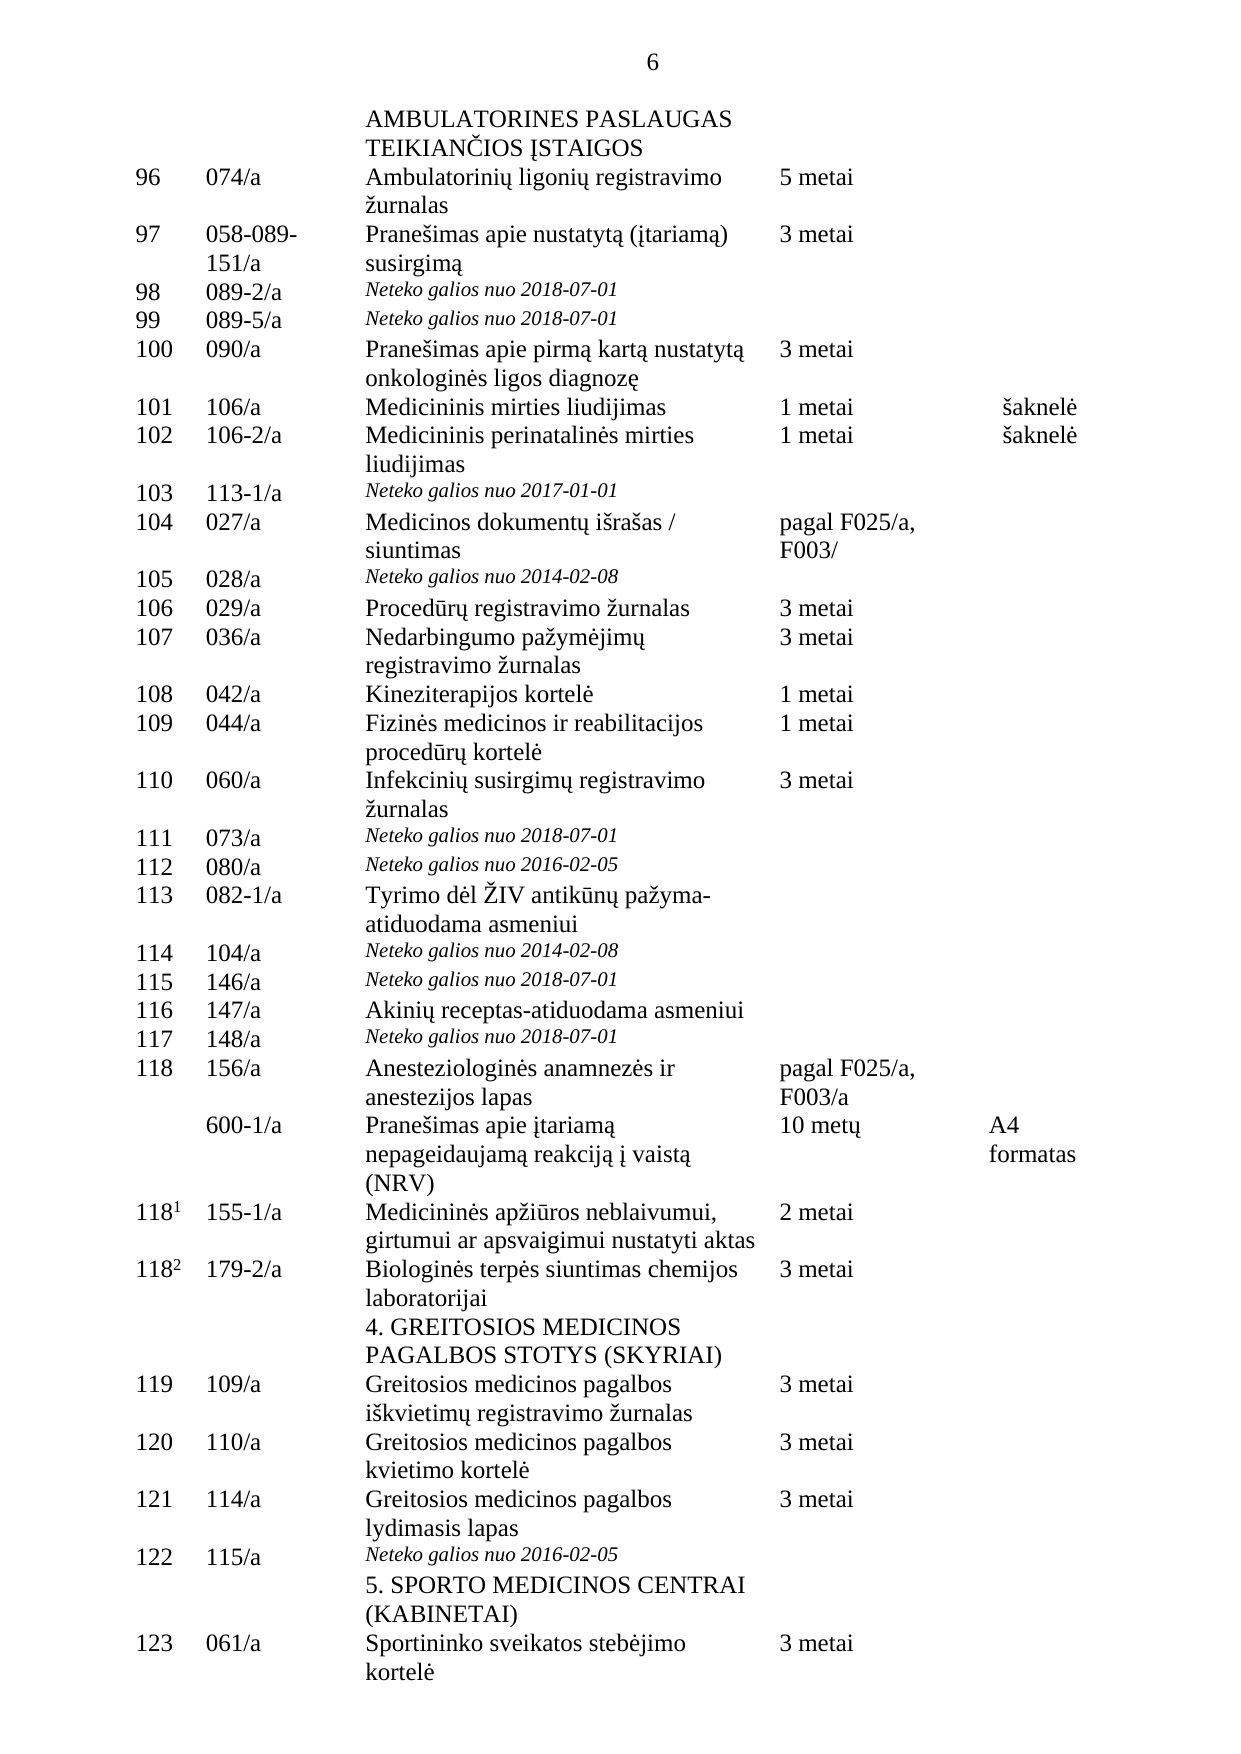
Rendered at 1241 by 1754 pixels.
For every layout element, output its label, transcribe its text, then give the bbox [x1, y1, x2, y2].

table_cell 112 [124, 852, 194, 881]
table_cell Neteko galios nuo 2018-07-01 [354, 306, 768, 334]
table_cell 122 [124, 1542, 194, 1571]
table_cell Infekcinių susirgimų registravimo žurnalas [354, 766, 768, 823]
table_cell 117 [124, 1024, 194, 1053]
table_cell [991, 306, 1128, 334]
table_cell [768, 1542, 977, 1571]
table_cell [978, 1197, 1122, 1254]
table_cell [991, 679, 1128, 708]
table_cell 044/a [194, 708, 354, 766]
table_cell 104 [124, 507, 194, 564]
table_cell [991, 162, 1128, 219]
table_cell 3 metai [768, 1369, 977, 1427]
table_cell 3 metai [768, 219, 991, 277]
table_cell 3 metai [768, 1628, 987, 1686]
table_cell Pranešimas apie pirmą kartą nustatytą onkologinės ligos diagnozę [354, 334, 768, 392]
table_cell 106-2/a [194, 421, 354, 478]
table_cell 100 [124, 334, 194, 392]
table_cell 121 [124, 1484, 194, 1542]
table_cell 3 metai [768, 1254, 977, 1312]
table_cell [1123, 852, 1128, 881]
table_cell 116 [124, 996, 194, 1024]
table_cell [978, 852, 1122, 881]
table_cell 103 [124, 478, 194, 507]
table_cell 089-2/a [194, 277, 354, 306]
table_cell 110 [124, 766, 194, 823]
table_cell 028/a [194, 564, 354, 593]
table_cell [768, 306, 991, 334]
table_cell 106 [124, 593, 194, 622]
table_cell Fizinės medicinos ir reabilitacijos procedūrų kortelė [354, 708, 768, 766]
table_cell [768, 277, 991, 306]
table_cell [978, 1484, 1122, 1542]
table_cell 119 [124, 1369, 194, 1427]
table_cell 3 metai [768, 334, 991, 392]
table_cell 029/a [194, 593, 354, 622]
table_cell [1123, 823, 1128, 852]
table_cell [978, 823, 1122, 852]
table_cell 120 [124, 1427, 194, 1484]
table_cell Neteko galios nuo 2014-02-08 [354, 564, 768, 593]
table_cell [194, 1571, 354, 1628]
table_cell Neteko galios nuo 2016-02-05 [354, 852, 768, 881]
table_cell 061/a [194, 1628, 354, 1686]
table_cell 146/a [194, 967, 354, 996]
table_cell [987, 1628, 1128, 1686]
table_cell 118 [124, 1053, 194, 1197]
table_cell 156/a 600-1/a [194, 1053, 354, 1197]
table_cell 3 metai [768, 593, 991, 622]
table_cell 98 [124, 277, 194, 306]
table_cell [768, 564, 991, 593]
table_cell Neteko galios nuo 2018-07-01 [354, 277, 768, 306]
table_cell 105 [124, 564, 194, 593]
table_cell Greitosios medicinos pagalbos lydimasis lapas [354, 1484, 768, 1542]
table_cell [768, 1024, 977, 1053]
table_cell 106/a [194, 392, 354, 421]
table_cell [991, 334, 1128, 392]
table_cell Neteko galios nuo 2014-02-08 [354, 938, 768, 967]
table_cell Neteko galios nuo 2018-07-01 [354, 823, 768, 852]
table_cell 113 [124, 881, 194, 938]
table_cell Tyrimo dėl ŽIV antikūnų pažyma-atiduodama asmeniui [354, 881, 768, 938]
table_cell 113-1/a [194, 478, 354, 507]
table_cell Nedarbingumo pažymėjimų registravimo žurnalas [354, 622, 768, 679]
table_cell [768, 1312, 977, 1369]
table_cell [768, 852, 977, 881]
table_cell Biologinės terpės siuntimas chemijos laboratorijai [354, 1254, 768, 1312]
table_cell 2 metai [768, 1197, 977, 1254]
table_cell [124, 104, 194, 162]
table_cell [1123, 881, 1128, 938]
table_cell 5 metai [768, 162, 991, 219]
table_cell Medicininis mirties liudijimas [354, 392, 768, 421]
table_cell 96 [124, 162, 194, 219]
table_cell 1182 [124, 1254, 194, 1312]
table_cell [1123, 1369, 1128, 1427]
table_cell [978, 1254, 1122, 1312]
table_cell 115/a [194, 1542, 354, 1571]
table_cell 115 [124, 967, 194, 996]
table_cell Pranešimas apie nustatytą (įtariamą) susirgimą [354, 219, 768, 277]
table_cell Medicininės apžiūros neblaivumui, girtumui ar apsvaigimui nustatyti aktas [354, 1197, 768, 1254]
table_cell [768, 967, 977, 996]
table_cell [768, 881, 977, 938]
table_cell 109 [124, 708, 194, 766]
table_cell [978, 1427, 1122, 1484]
table_cell 080/a [194, 852, 354, 881]
table_cell 1 metai [768, 679, 991, 708]
table_cell 123 [124, 1628, 194, 1686]
table_cell Greitosios medicinos pagalbos kvietimo kortelė [354, 1427, 768, 1484]
table_cell Medicininis perinatalinės mirties liudijimas [354, 421, 768, 478]
table_cell 179-2/a [194, 1254, 354, 1312]
table_cell [991, 593, 1128, 622]
table_cell šaknelė [991, 421, 1128, 478]
table_cell [987, 1571, 1128, 1628]
table_cell 073/a [194, 823, 354, 852]
table_cell [194, 104, 354, 162]
table_cell [1123, 1484, 1128, 1542]
table_cell Sportininko sveikatos stebėjimo kortelė [354, 1628, 768, 1686]
table_cell [978, 1024, 1122, 1053]
table_cell pagal F025/a, F003/ [768, 507, 991, 564]
table_cell 148/a [194, 1024, 354, 1053]
table_cell AMBULATORINES PASLAUGAS TEIKIANČIOS ĮSTAIGOS [354, 104, 768, 162]
table_cell Neteko galios nuo 2018-07-01 [354, 1024, 768, 1053]
table_cell 4. GREITOSIOS MEDICINOS PAGALBOS STOTYS (SKYRIAI) [354, 1312, 768, 1369]
table_cell [978, 881, 1122, 938]
table_cell [1123, 1312, 1128, 1369]
table_cell [124, 1312, 194, 1369]
table_cell [1123, 967, 1128, 996]
table_cell 108 [124, 679, 194, 708]
table_cell [991, 564, 1128, 593]
table_cell [194, 1312, 354, 1369]
table_cell šaknelė [991, 392, 1128, 421]
table_cell [124, 1571, 194, 1628]
table_cell 102 [124, 421, 194, 478]
table_cell Anesteziologinės anamnezės ir anestezijos lapas Pranešimas apie įtariamą nepageidaujamą reakciją į vaistą (NRV) [354, 1053, 768, 1197]
table_cell Neteko galios nuo 2016-02-05 [354, 1542, 768, 1571]
table_cell [978, 1312, 1122, 1369]
table_cell Ambulatorinių ligonių registravimo žurnalas [354, 162, 768, 219]
table_cell 036/a [194, 622, 354, 679]
table_cell Medicinos dokumentų išrašas / siuntimas [354, 507, 768, 564]
table_cell 3 metai [768, 1427, 977, 1484]
table_cell 3 metai [768, 766, 977, 823]
table_cell 99 [124, 306, 194, 334]
table_cell [978, 766, 1122, 823]
table_cell [1123, 1254, 1128, 1312]
table_cell [1123, 1024, 1128, 1053]
table_cell Procedūrų registravimo žurnalas [354, 593, 768, 622]
table_cell 1 metai [768, 421, 991, 478]
table_cell [768, 478, 991, 507]
table_cell [768, 823, 977, 852]
table_cell A4 formatas [978, 1053, 1122, 1197]
table_cell 089-5/a [194, 306, 354, 334]
table_cell [991, 708, 1128, 766]
table_cell 042/a [194, 679, 354, 708]
table_cell 1181 [124, 1197, 194, 1254]
table_cell [991, 622, 1128, 679]
table_cell [768, 938, 977, 967]
table_cell [1123, 996, 1128, 1024]
table_cell 027/a [194, 507, 354, 564]
table_cell Greitosios medicinos pagalbos iškvietimų registravimo žurnalas [354, 1369, 768, 1427]
table_cell [1123, 1197, 1128, 1254]
table_cell 101 [124, 392, 194, 421]
table_cell [978, 996, 1122, 1024]
table_cell 155-1/a [194, 1197, 354, 1254]
table_cell 114/a [194, 1484, 354, 1542]
table_cell [991, 507, 1128, 564]
table_cell 109/a [194, 1369, 354, 1427]
table_cell 3 metai [768, 1484, 977, 1542]
table_cell [1123, 1053, 1128, 1197]
table_cell Kineziterapijos kortelė [354, 679, 768, 708]
table_cell Neteko galios nuo 2018-07-01 [354, 967, 768, 996]
table_cell [978, 1542, 1122, 1571]
table_cell 074/a [194, 162, 354, 219]
table_cell [991, 104, 1128, 162]
table_cell 060/a [194, 766, 354, 823]
table_cell 090/a [194, 334, 354, 392]
table_cell [768, 104, 991, 162]
table_cell [1123, 1427, 1128, 1484]
table_cell 082-1/a [194, 881, 354, 938]
table_cell 058-089-151/a [194, 219, 354, 277]
table_cell [978, 938, 1122, 967]
table_cell 3 metai [768, 622, 991, 679]
table_cell [768, 996, 977, 1024]
table_cell [978, 967, 1122, 996]
table_cell [1123, 1542, 1128, 1571]
table_cell 110/a [194, 1427, 354, 1484]
table_cell 97 [124, 219, 194, 277]
table_cell 1 metai [768, 392, 991, 421]
table_cell 114 [124, 938, 194, 967]
table_cell 111 [124, 823, 194, 852]
table_cell Akinių receptas-atiduodama asmeniui [354, 996, 768, 1024]
table_cell 104/a [194, 938, 354, 967]
table_cell Neteko galios nuo 2017-01-01 [354, 478, 768, 507]
table_cell [768, 1571, 987, 1628]
table_cell [978, 1369, 1122, 1427]
table_cell pagal F025/a, F003/a 10 metų [768, 1053, 977, 1197]
table_cell [991, 219, 1128, 277]
table_cell [1123, 938, 1128, 967]
table_cell [991, 277, 1128, 306]
table_cell 147/a [194, 996, 354, 1024]
table_cell 1 metai [768, 708, 991, 766]
table_cell [991, 478, 1128, 507]
table_cell 5. SPORTO MEDICINOS CENTRAI (KABINETAI) [354, 1571, 768, 1628]
table_cell 107 [124, 622, 194, 679]
table_cell [1123, 766, 1128, 823]
